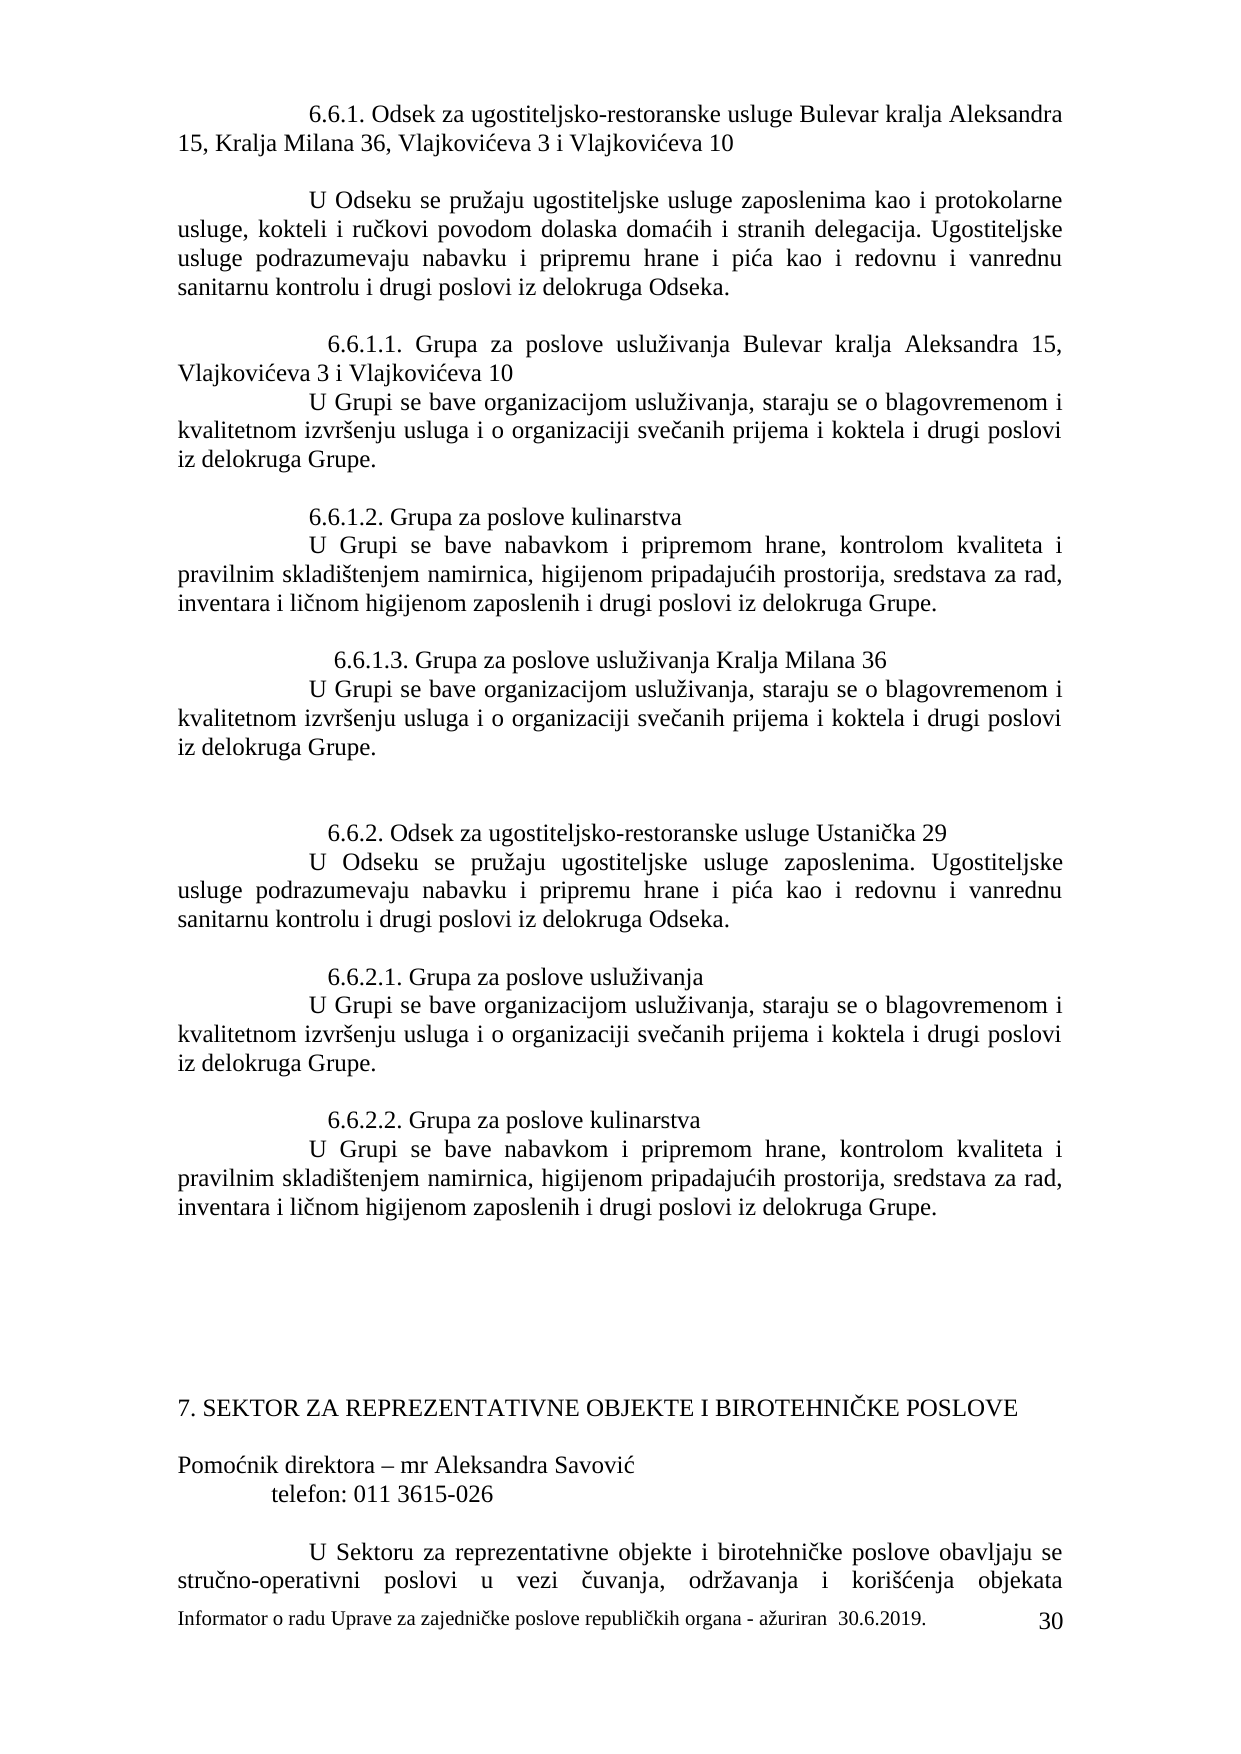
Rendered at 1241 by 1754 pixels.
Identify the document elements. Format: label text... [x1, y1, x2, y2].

text telefon: 011 3615-026 [177, 1479, 1063, 1508]
text U Grupi se bave organizacijom usluživanja, staraju se o blagovremenom i kvalitetnom izvršenju usluga i o organizaciji svečanih prijema i koktela i drugi poslovi iz delokruga Grupe. [177, 387, 1063, 473]
text U Grupi se bave nabavkom i pripremom hrane, kontrolom kvaliteta i pravilnim skladištenjem namirnica, higijenom pripadajućih prostorija, sredstava za rad, inventara i ličnom higijenom zaposlenih i drugi poslovi iz delokruga Grupe. [177, 530, 1063, 617]
text 6.6.1.3. Grupa za poslove usluživanja Kralja Milana 36 [177, 645, 1063, 674]
text Pomoćnik direktora – mr Aleksandra Savović [177, 1450, 1063, 1479]
text U Grupi se bave organizacijom usluživanja, staraju se o blagovremenom i kvalitetnom izvršenju usluga i o organizaciji svečanih prijema i koktela i drugi poslovi iz delokruga Grupe. [177, 674, 1063, 760]
text 6.6.1.2. Grupa za poslove kulinarstva [177, 502, 1063, 530]
text U Odseku se pružaju ugostiteljske usluge zaposlenima. Ugostiteljske usluge podrazumevaju nabavku i pripremu hrane i pića kao i redovnu i vanrednu sanitarnu kontrolu i drugi poslovi iz delokruga Odseka. [177, 847, 1063, 933]
text 6.6.2. Odsek za ugostiteljsko-restoranske usluge Ustanička 29 [177, 818, 1063, 847]
text U Odseku se pružaju ugostiteljske usluge zaposlenima kao i protokolarne usluge, kokteli i ručkovi povodom dolaska domaćih i stranih delegacija. Ugostiteljske usluge podrazumevaju nabavku i pripremu hrane i pića kao i redovnu i vanrednu sanitarnu kontrolu i drugi poslovi iz delokruga Odseka. [177, 185, 1063, 300]
text 6.6.1. Odsek za ugostiteljsko-restoranske usluge Bulevar kralja Aleksandra 15, Kralja Milana 36, Vlajkovićeva 3 i Vlajkovićeva 10 [177, 99, 1063, 157]
text 6.6.1.1. Grupa za poslove usluživanja Bulevar kralja Aleksandra 15, Vlajkovićeva 3 i Vlajkovićeva 10 [177, 329, 1063, 387]
text 6.6.2.1. Grupa za poslove usluživanja [177, 962, 1063, 990]
text 7. SEKTOR ZA REPREZENTATIVNE OBJEKTE I BIROTEHNIČKE POSLOVE [177, 1393, 1063, 1422]
text U Sektoru za reprezentativne objekte i birotehničke poslove obavljaju se stručno-operativni poslovi u vezi čuvanja, održavanja i korišćenja objekata [177, 1537, 1063, 1594]
text 6.6.2.2. Grupa za poslove kulinarstva [177, 1105, 1063, 1134]
text U Grupi se bave nabavkom i pripremom hrane, kontrolom kvaliteta i pravilnim skladištenjem namirnica, higijenom pripadajućih prostorija, sredstava za rad, inventara i ličnom higijenom zaposlenih i drugi poslovi iz delokruga Grupe. [177, 1134, 1063, 1220]
text U Grupi se bave organizacijom usluživanja, staraju se o blagovremenom i kvalitetnom izvršenju usluga i o organizaciji svečanih prijema i koktela i drugi poslovi iz delokruga Grupe. [177, 990, 1063, 1077]
